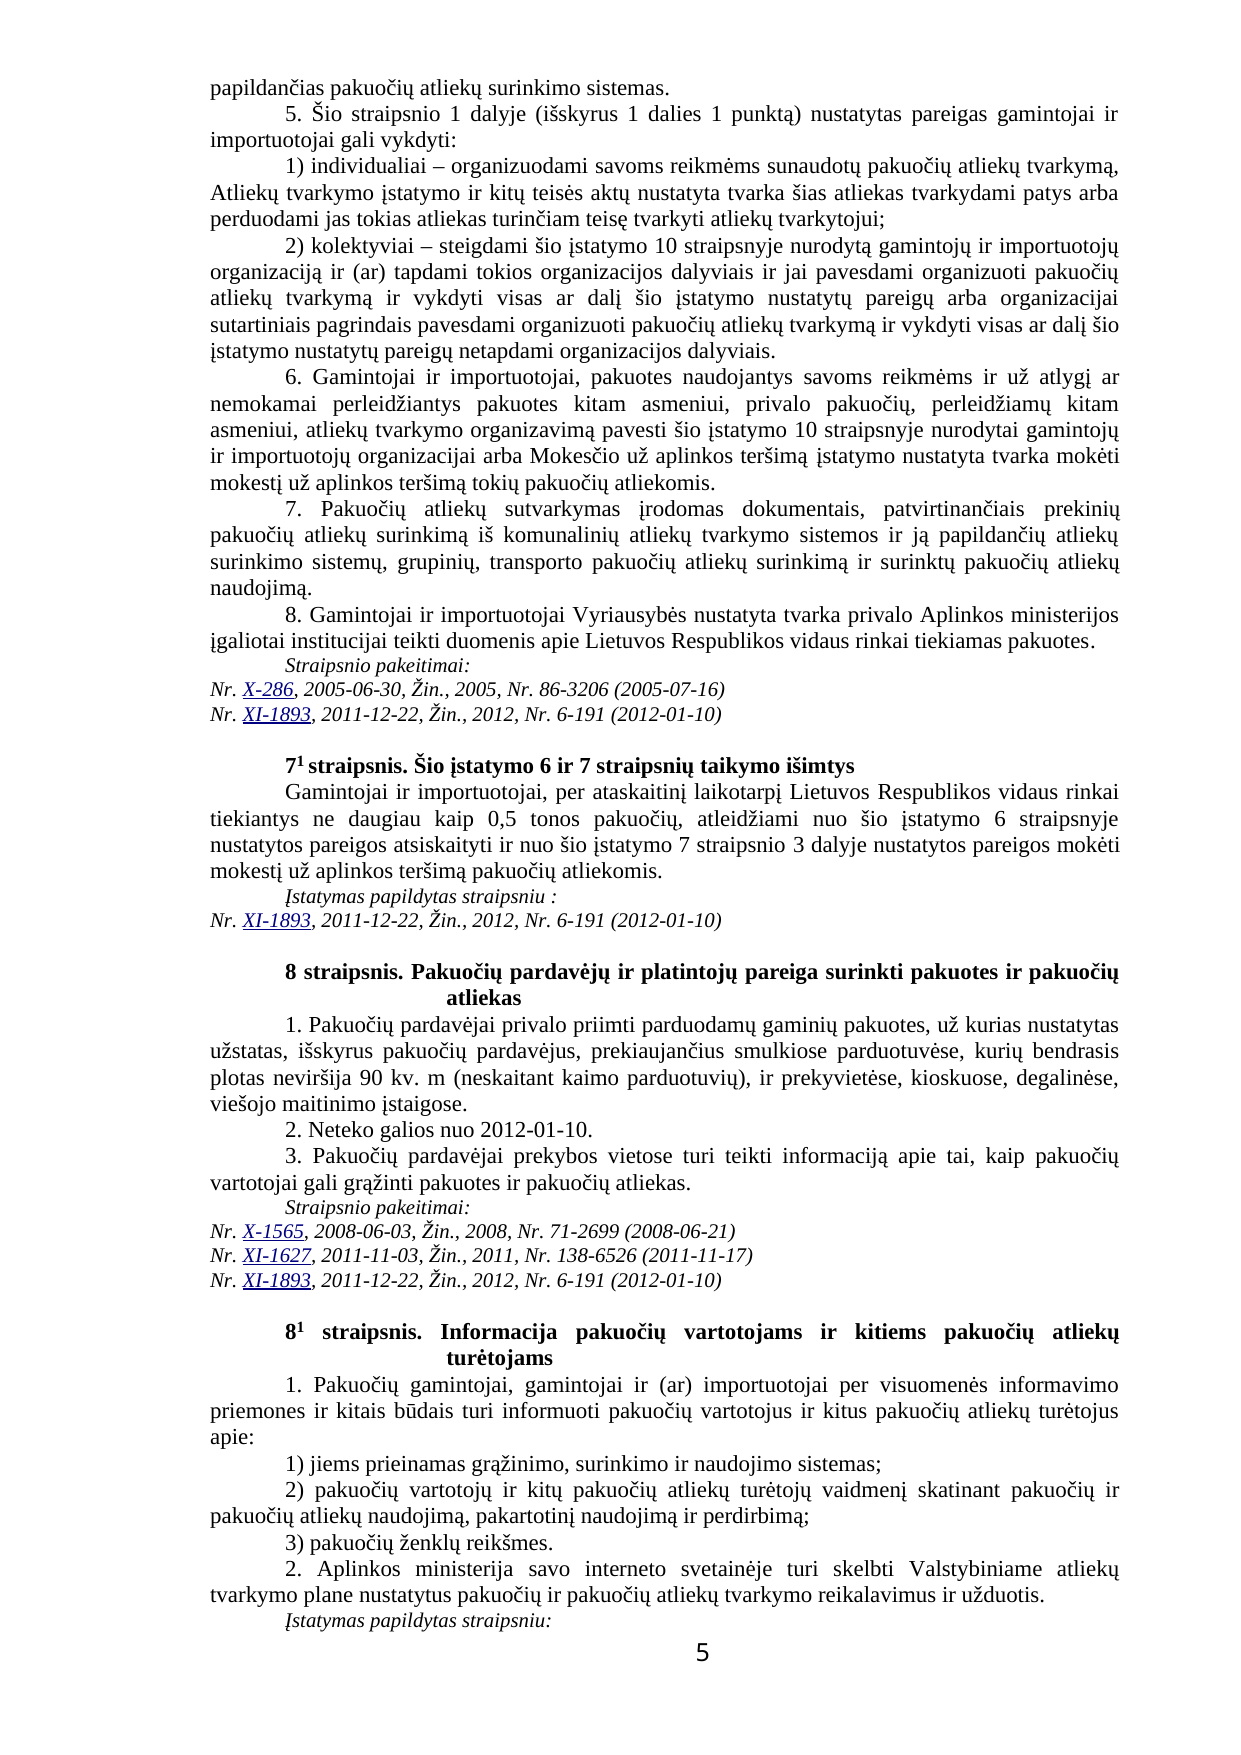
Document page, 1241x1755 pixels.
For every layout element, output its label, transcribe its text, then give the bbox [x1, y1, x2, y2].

text 3) pakuočių ženklų reikšmes. [210, 1529, 1120, 1555]
text papildančias pakuočių atliekų surinkimo sistemas. [210, 73, 1120, 100]
text Nr. XI-1627, 2011-11-03, Žin., 2011, Nr. 138-6526 (2011-11-17) [210, 1243, 1120, 1267]
text 2. Aplinkos ministerija savo interneto svetainėje turi skelbti Valstybiniame atliekų tvarkymo plane nustatytus pakuočių ir pakuočių atliekų tvarkymo reikalavimus ir užduotis. [210, 1555, 1120, 1608]
text Gamintojai ir importuotojai, per ataskaitinį laikotarpį Lietuvos Respublikos vidaus rinkai tiekiantys ne daugiau kaip 0,5 tonos pakuočių, atleidžiami nuo šio įstatymo 6 straipsnyje nustatytos pareigos atsiskaityti ir nuo šio įstatymo 7 straipsnio 3 dalyje nustatytos pareigos mokėti mokestį už aplinkos teršimą pakuočių atliekomis. [210, 778, 1120, 884]
text 1) individualiai – organizuodami savoms reikmėms sunaudotų pakuočių atliekų tvarkymą, Atliekų tvarkymo įstatymo ir kitų teisės aktų nustatyta tvarka šias atliekas tvarkydami patys arba perduodami jas tokias atliekas turinčiam teisę tvarkyti atliekų tvarkytojui; [210, 153, 1120, 232]
text Įstatymas papildytas straipsniu: [210, 1608, 1120, 1632]
text 81 straipsnis. Informacija pakuočių vartotojams ir kitiems pakuočių atliekų turėtojams [285, 1318, 1120, 1371]
text Nr. X-1565, 2008-06-03, Žin., 2008, Nr. 71-2699 (2008-06-21) [210, 1219, 1120, 1243]
text 1) jiems prieinamas grąžinimo, surinkimo ir naudojimo sistemas; [210, 1450, 1120, 1476]
text 2) kolektyviai – steigdami šio įstatymo 10 straipsnyje nurodytą gamintojų ir importuotojų organizaciją ir (ar) tapdami tokios organizacijos dalyviais ir jai pavesdami organizuoti pakuočių atliekų tvarkymą ir vykdyti visas ar dalį šio įstatymo nustatytų pareigų arba organizacijai sutartiniais pagrindais pavesdami organizuoti pakuočių atliekų tvarkymą ir vykdyti visas ar dalį šio įstatymo nustatytų pareigų netapdami organizacijos dalyviais. [210, 232, 1120, 363]
text Įstatymas papildytas straipsniu : [210, 884, 1120, 908]
text Nr. XI-1893, 2011-12-22, Žin., 2012, Nr. 6-191 (2012-01-10) [210, 1267, 1120, 1292]
text 5. Šio straipsnio 1 dalyje (išskyrus 1 dalies 1 punktą) nustatytas pareigas gamintojai ir importuotojai gali vykdyti: [210, 100, 1120, 153]
text 7. Pakuočių atliekų sutvarkymas įrodomas dokumentais, patvirtinančiais prekinių pakuočių atliekų surinkimą iš komunalinių atliekų tvarkymo sistemos ir ją papildančių atliekų surinkimo sistemų, grupinių, transporto pakuočių atliekų surinkimą ir surinktų pakuočių atliekų naudojimą. [210, 495, 1120, 601]
text Nr. X-286, 2005-06-30, Žin., 2005, Nr. 86-3206 (2005-07-16) [210, 677, 1120, 701]
text Straipsnio pakeitimai: [210, 1195, 1120, 1219]
text 1. Pakuočių pardavėjai privalo priimti parduodamų gaminių pakuotes, už kurias nustatytas užstatas, išskyrus pakuočių pardavėjus, prekiaujančius smulkiose parduotuvėse, kurių bendrasis plotas neviršija 90 kv. m (neskaitant kaimo parduotuvių), ir prekyvietėse, kioskuose, degalinėse, viešojo maitinimo įstaigose. [210, 1011, 1120, 1116]
text 3. Pakuočių pardavėjai prekybos vietose turi teikti informaciją apie tai, kaip pakuočių vartotojai gali grąžinti pakuotes ir pakuočių atliekas. [210, 1143, 1120, 1195]
text 6. Gamintojai ir importuotojai, pakuotes naudojantys savoms reikmėms ir už atlygį ar nemokamai perleidžiantys pakuotes kitam asmeniui, privalo pakuočių, perleidžiamų kitam asmeniui, atliekų tvarkymo organizavimą pavesti šio įstatymo 10 straipsnyje nurodytai gamintojų ir importuotojų organizacijai arba Mokesčio už aplinkos teršimą įstatymo nustatyta tvarka mokėti mokestį už aplinkos teršimą tokių pakuočių atliekomis. [210, 363, 1120, 495]
text 8. Gamintojai ir importuotojai Vyriausybės nustatyta tvarka privalo Aplinkos ministerijos įgaliotai institucijai teikti duomenis apie Lietuvos Respublikos vidaus rinkai tiekiamas pakuotes. [210, 601, 1120, 653]
text Straipsnio pakeitimai: [210, 653, 1120, 677]
text Nr. XI-1893, 2011-12-22, Žin., 2012, Nr. 6-191 (2012-01-10) [210, 701, 1120, 726]
text 1. Pakuočių gamintojai, gamintojai ir (ar) importuotojai per visuomenės informavimo priemones ir kitais būdais turi informuoti pakuočių vartotojus ir kitus pakuočių atliekų turėtojus apie: [210, 1371, 1120, 1450]
text 8 straipsnis. Pakuočių pardavėjų ir platintojų pareiga surinkti pakuotes ir pakuočių atliekas [285, 958, 1120, 1011]
text 2) pakuočių vartotojų ir kitų pakuočių atliekų turėtojų vaidmenį skatinant pakuočių ir pakuočių atliekų naudojimą, pakartotinį naudojimą ir perdirbimą; [210, 1476, 1120, 1529]
text 71 straipsnis. Šio įstatymo 6 ir 7 straipsnių taikymo išimtys [210, 752, 1120, 778]
text 2. Neteko galios nuo 2012-01-10. [210, 1116, 1120, 1143]
text Nr. XI-1893, 2011-12-22, Žin., 2012, Nr. 6-191 (2012-01-10) [210, 908, 1120, 932]
